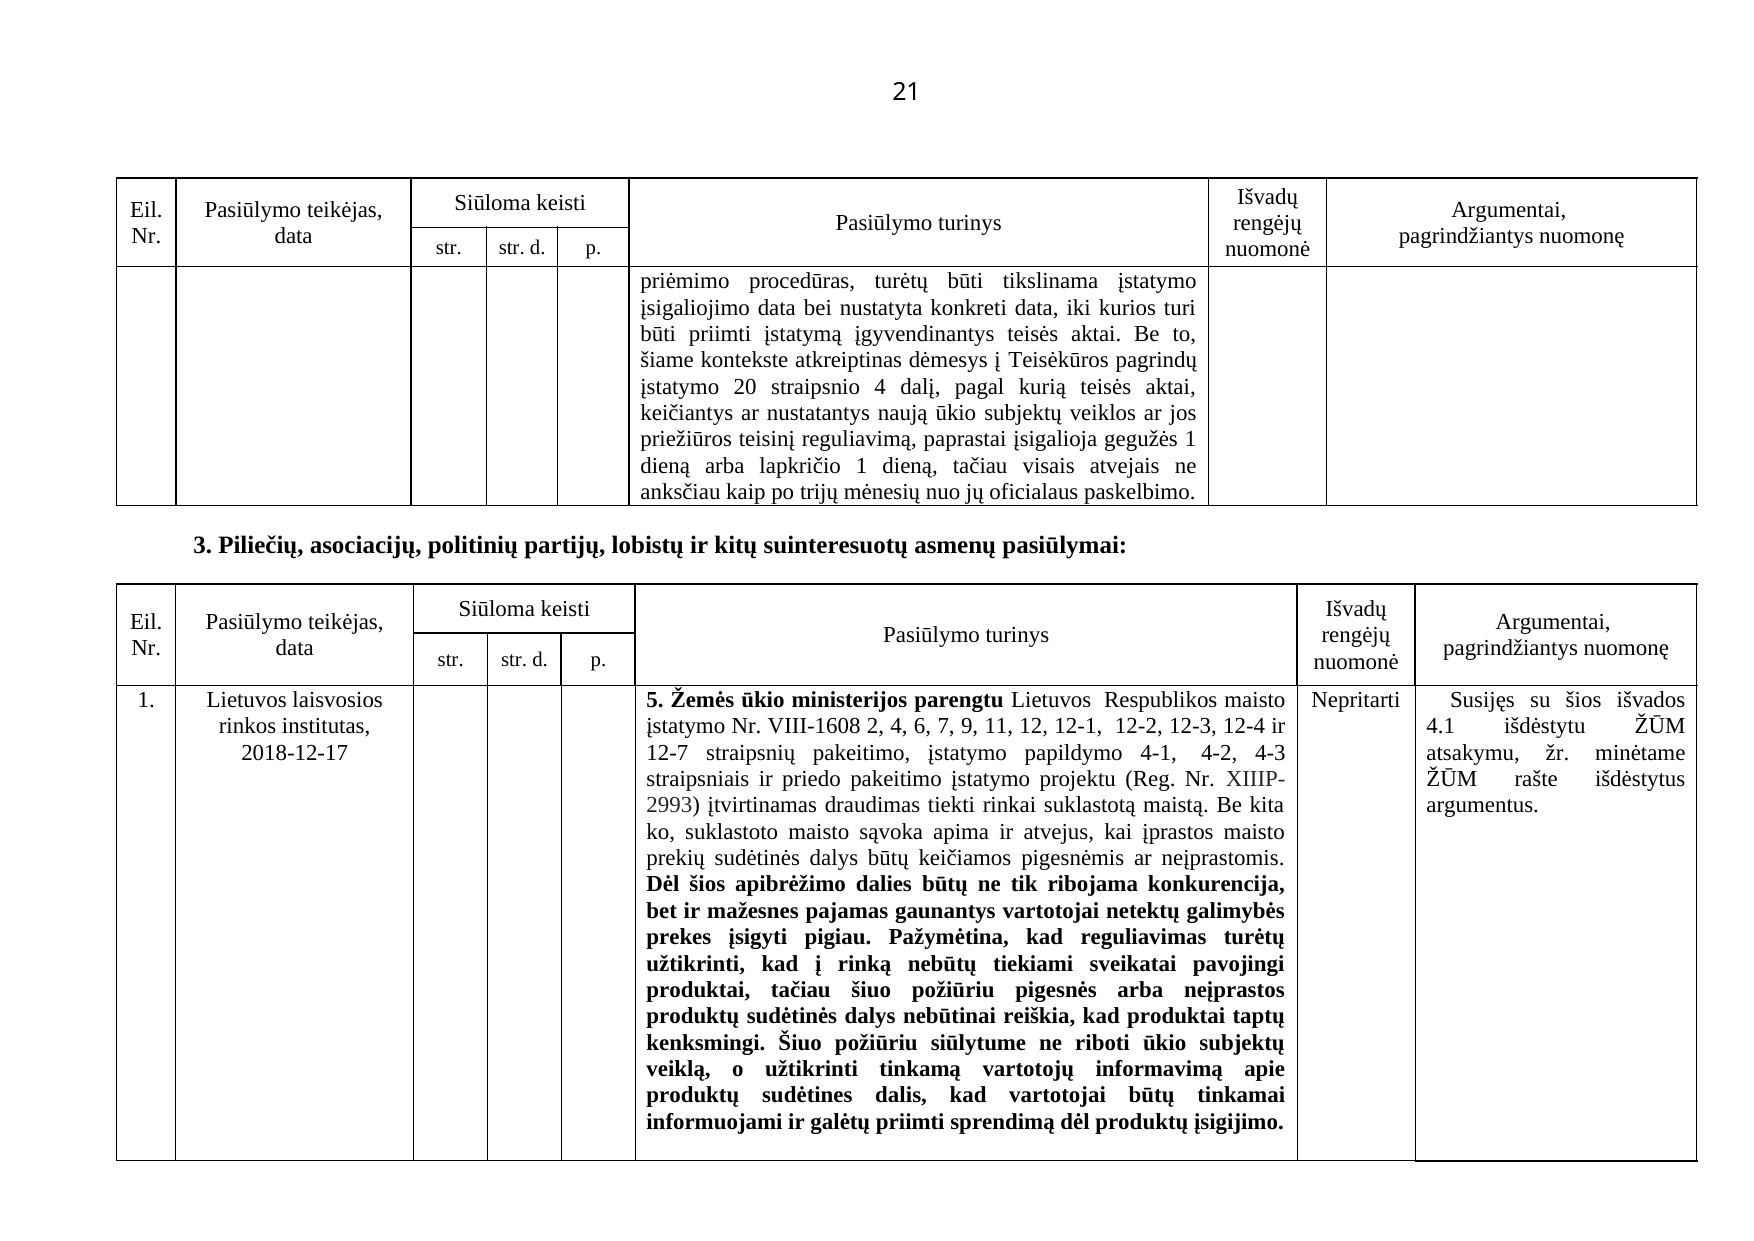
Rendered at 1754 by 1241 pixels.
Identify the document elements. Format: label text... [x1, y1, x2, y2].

table_cell str. [412, 228, 486, 266]
text 3. Piliečių, asociacijų, politinių partijų, lobistų ir kitų suinteresuotų asmenų pasiūlymai: [118, 530, 1695, 559]
table_header Eil. Nr. [117, 179, 175, 266]
table_cell str. d. [488, 634, 560, 684]
table_cell [558, 267, 628, 504]
table_cell str. [414, 634, 487, 684]
table_header Eil. Nr. [117, 585, 175, 684]
table_cell 1. [117, 686, 175, 1160]
table_header Argumentai, pagrindžiantys nuomonę [1327, 179, 1696, 266]
table_cell Susijęs su šios išvados 4.1 išdėstytu ŽŪM atsakymu, žr. minėtame ŽŪM rašte išdėstytus argumentus. [1416, 686, 1696, 1160]
table_header Pasiūlymo turinys [636, 585, 1296, 684]
table_cell priėmimo procedūras, turėtų būti tikslinama įstatymo įsigaliojimo data bei nustatyta konkreti data, iki kurios turi būti priimti įstatymą įgyvendinantys teisės aktai. Be to, šiame kontekste atkreiptinas dėmesys į Teisėkūros pagrindų įstatymo 20 straipsnio 4 dalį, pagal kurią teisės aktai, keičiantys ar nustatantys naują ūkio subjektų veiklos ar jos priežiūros teisinį reguliavimą, paprastai įsigalioja gegužės 1 dieną arba lapkričio 1 dieną, tačiau visais atvejais ne anksčiau kaip po trijų mėnesių nuo jų oficialaus paskelbimo. [630, 267, 1208, 504]
table_header Siūloma keisti [414, 585, 634, 632]
table_cell Lietuvos laisvosios rinkos institutas, 2018-12-17 [176, 686, 413, 1160]
table_cell p. [562, 634, 634, 684]
table_header Pasiūlymo teikėjas, data [177, 179, 410, 266]
table_cell Nepritarti [1298, 686, 1415, 1160]
table_cell [414, 686, 487, 1160]
table_cell [488, 686, 561, 1160]
table_header Argumentai, pagrindžiantys nuomonę [1416, 585, 1696, 684]
table_cell [177, 267, 410, 504]
table_cell str. d. [487, 228, 557, 266]
table_header Išvadų rengėjų nuomonė [1298, 585, 1414, 684]
table_cell [1209, 267, 1326, 504]
table_cell [487, 267, 557, 504]
table_cell p. [558, 228, 628, 266]
table_header Išvadų rengėjų nuomonė [1209, 179, 1326, 266]
table_header Pasiūlymo turinys [630, 179, 1208, 266]
table_cell [562, 686, 635, 1160]
table_header Siūloma keisti [412, 179, 628, 226]
table_cell [412, 267, 486, 504]
table_cell 5. Žemės ūkio ministerijos parengtu Lietuvos Respublikos maisto įstatymo Nr. VIII-1608 2, 4, 6, 7, 9, 11, 12, 12-1, 12-2, 12-3, 12-4 ir 12-7 straipsnių pakeitimo, įstatymo papildymo 4-1, 4-2, 4-3 straipsniais ir priedo pakeitimo įstatymo projektu (Reg. Nr. XIIIP-2993) įtvirtinamas draudimas tiekti rinkai suklastotą maistą. Be kita ko, suklastoto maisto sąvoka apima ir atvejus, kai įprastos maisto prekių sudėtinės dalys būtų keičiamos pigesnėmis ar neįprastomis. Dėl šios apibrėžimo dalies būtų ne tik ribojama konkurencija, bet ir mažesnes pajamas gaunantys vartotojai netektų galimybės prekes įsigyti pigiau. Pažymėtina, kad reguliavimas turėtų užtikrinti, kad į rinką nebūtų tiekiami sveikatai pavojingi produktai, tačiau šiuo požiūriu pigesnės arba neįprastos produktų sudėtinės dalys nebūtinai reiškia, kad produktai taptų kenksmingi. Šiuo požiūriu siūlytume ne riboti ūkio subjektų veiklą, o užtikrinti tinkamą vartotojų informavimą apie produktų sudėtines dalis, kad vartotojai būtų tinkamai informuojami ir galėtų priimti sprendimą dėl produktų įsigijimo. [636, 686, 1297, 1160]
table_header Pasiūlymo teikėjas, data [176, 585, 413, 684]
table_cell [117, 267, 175, 504]
table_cell [1327, 267, 1696, 504]
